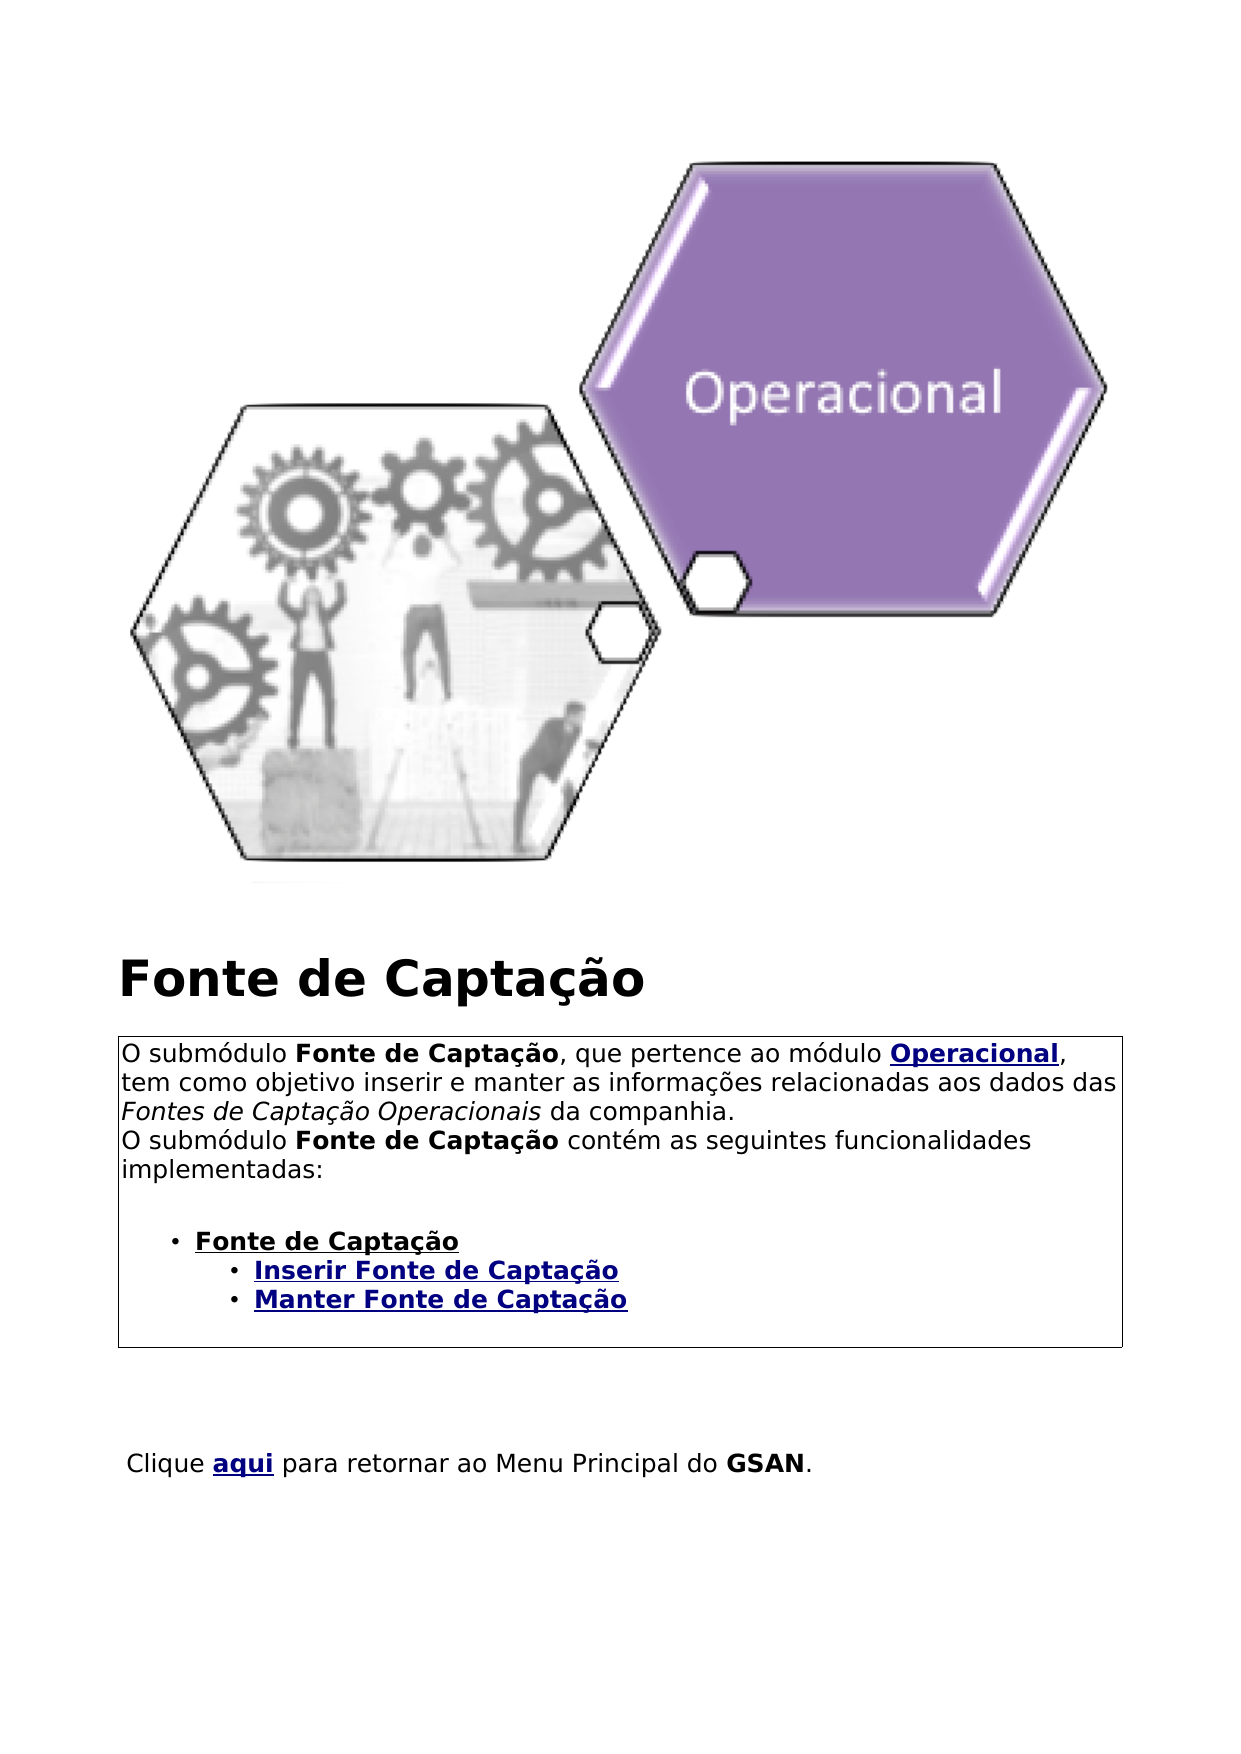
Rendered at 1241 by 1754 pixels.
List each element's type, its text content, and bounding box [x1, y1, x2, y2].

text Clique aqui para retornar ao Menu Principal do GSAN. [118, 1362, 1122, 1478]
subtitle Fonte de Captação [118, 950, 1122, 1009]
table_header O submódulo Fonte de Captação, que pertence ao módulo Operacional, tem como objetivo inserir e manter as informações relacionadas aos dados das Fontes de Captação Operacionais da companhia. O submódulo Fonte de Captação contém as seguintes funcionalidades implementadas: Fonte de Captação Inserir Fonte de Captação Manter Fonte de Captação [119, 1037, 1122, 1347]
picture [118, 118, 1123, 884]
